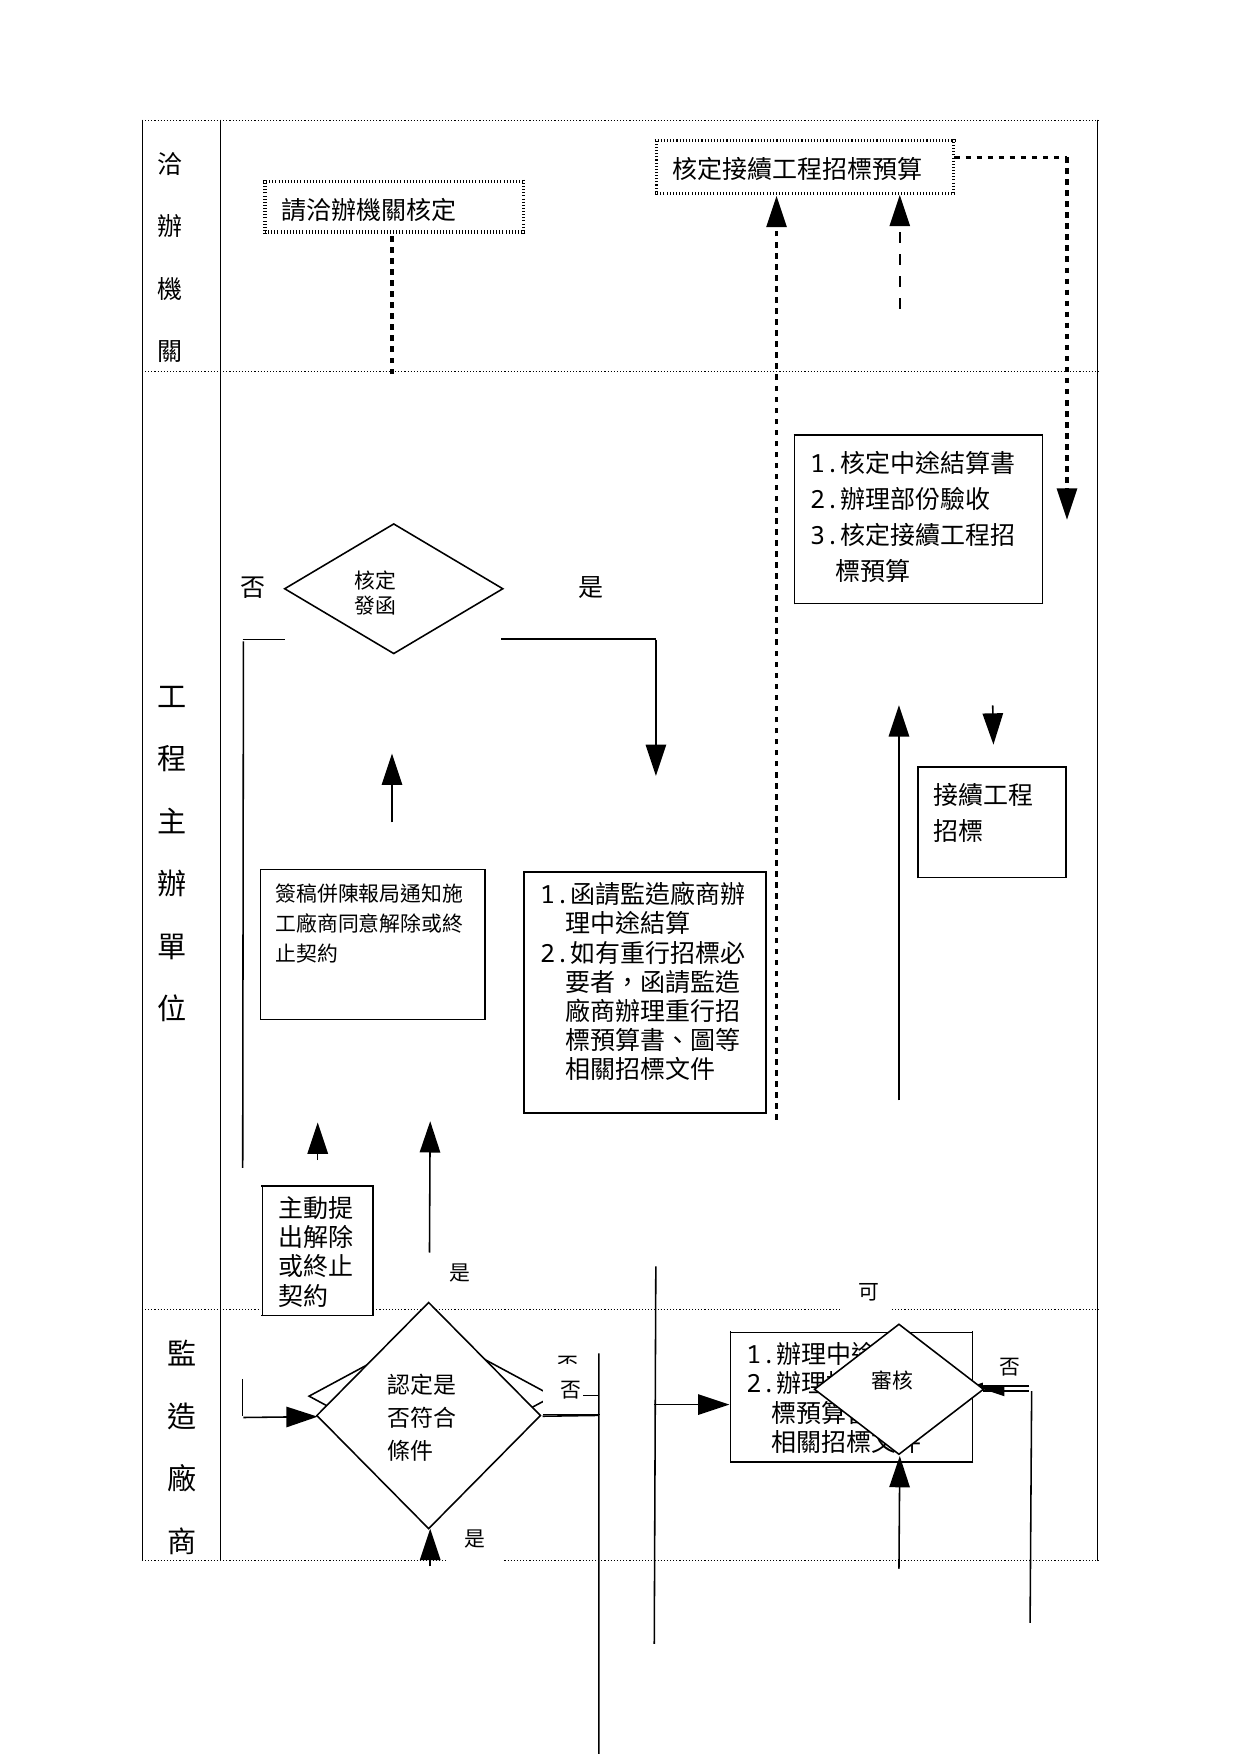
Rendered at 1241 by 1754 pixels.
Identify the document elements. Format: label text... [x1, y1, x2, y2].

table_cell [913, 1333, 972, 1378]
table_cell [449, 1515, 501, 1567]
table_cell [221, 371, 1097, 1315]
table_header 洽辦機關 [143, 120, 220, 371]
table_cell [731, 1333, 899, 1461]
table_cell 工程主辦單位 [143, 371, 220, 1309]
table_cell [984, 1343, 1030, 1384]
table_cell [900, 1400, 972, 1461]
table_cell [542, 1341, 579, 1385]
table_header [221, 120, 1097, 371]
table_cell [221, 1309, 429, 1560]
table_cell [535, 1396, 598, 1415]
table_cell [855, 1344, 868, 1354]
table_cell [431, 1417, 598, 1560]
table_cell [439, 1309, 654, 1560]
table_cell [263, 1187, 372, 1315]
table_cell [545, 1366, 582, 1408]
table_cell [656, 1405, 898, 1560]
table_cell [657, 1309, 1097, 1560]
table_cell [843, 1268, 888, 1320]
table_cell 監造廠商 [143, 1309, 220, 1560]
